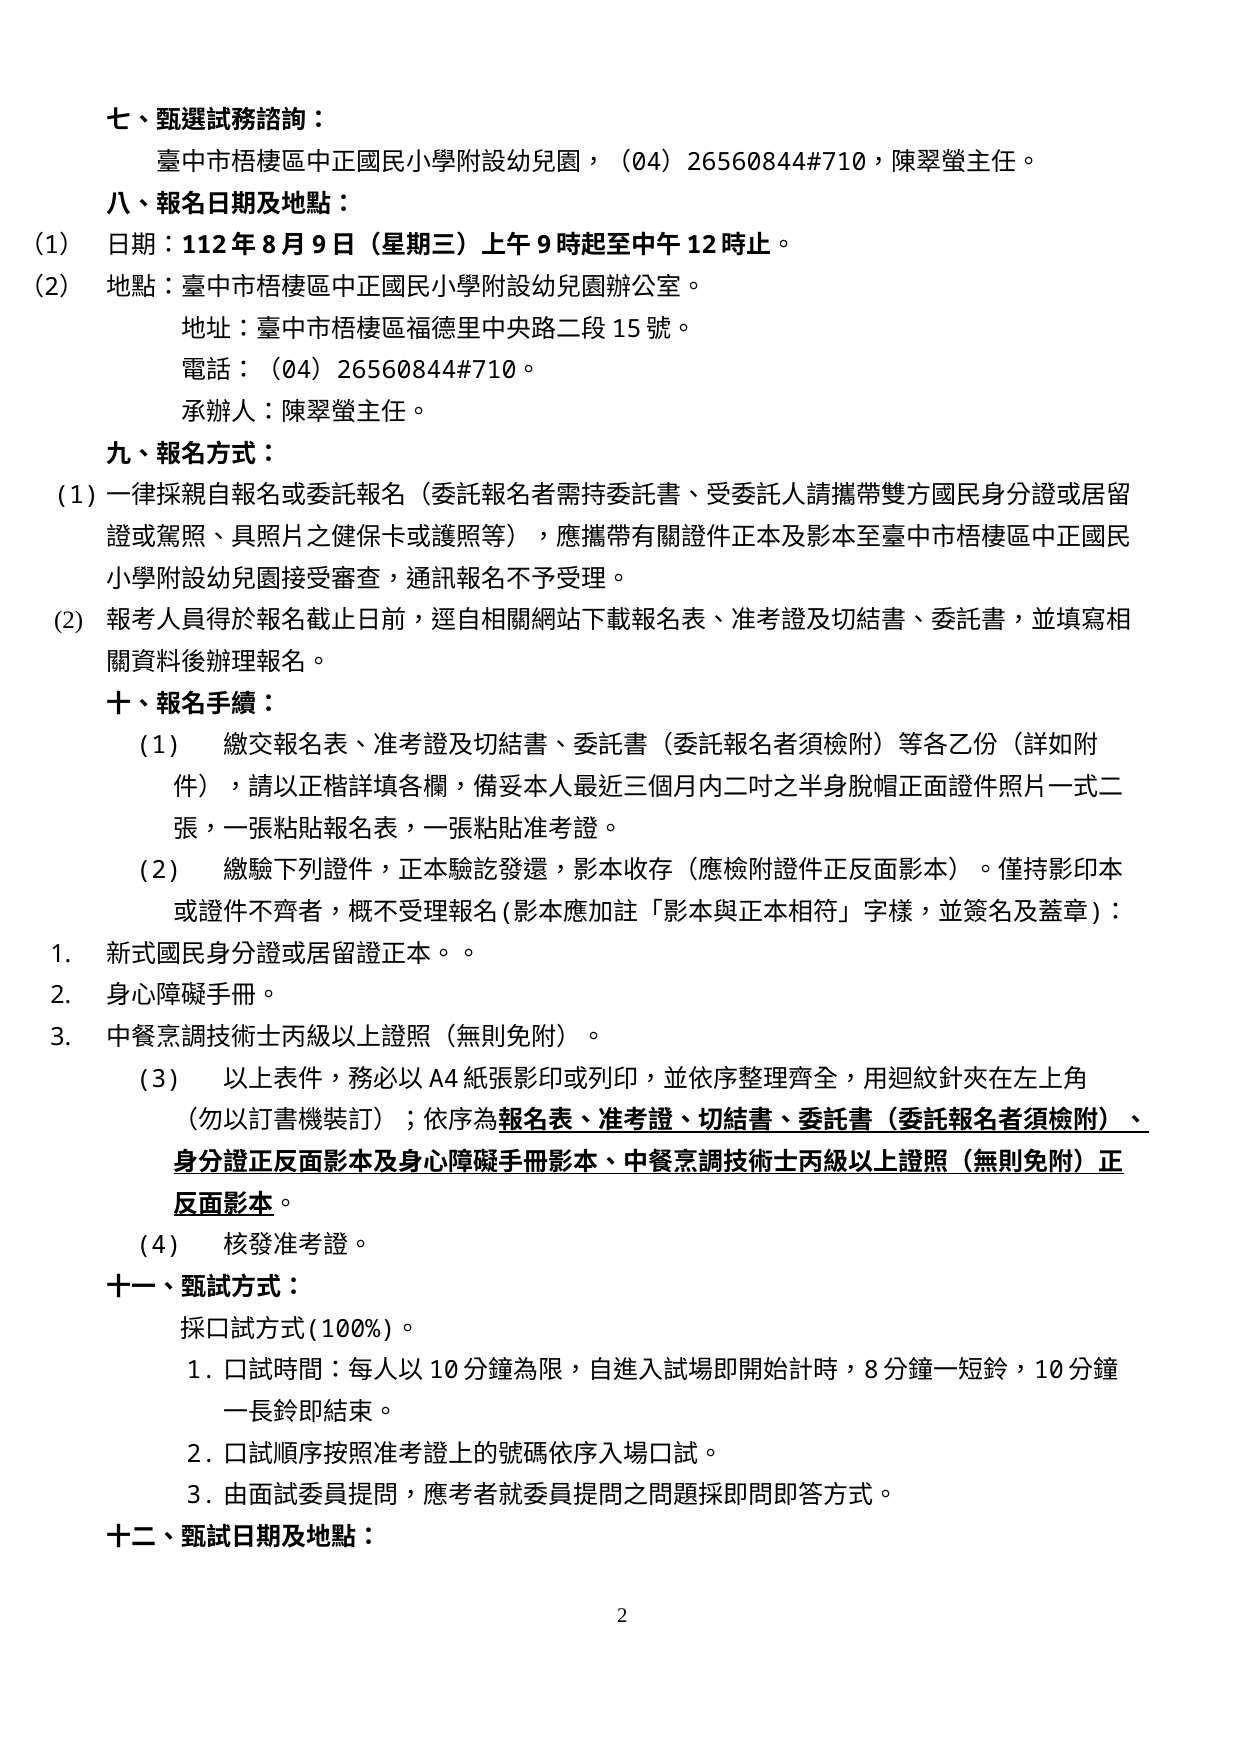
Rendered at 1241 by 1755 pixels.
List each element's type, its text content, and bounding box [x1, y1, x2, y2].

text 十一、甄試方式： [106, 1262, 1137, 1304]
text 地址：臺中市梧棲區福德里中央路二段15號。 [181, 304, 1137, 346]
list 由面試委員提問，應考者就委員提問之問題採即問即答方式。 [186, 1471, 1137, 1512]
text 電話：（04）26560844#710。 [181, 346, 1137, 387]
list 繳驗下列證件，正本驗訖發還，影本收存（應檢附證件正反面影本）。僅持影印本或證件不齊者，概不受理報名(影本應加註「影本與正本相符」字樣，並簽名及蓋章)： [136, 846, 1137, 929]
list 一律採親自報名或委託報名（委託報名者需持委託書、受委託人請攜帶雙方國民身分證或居留證或駕照、具照片之健保卡或護照等），應攜帶有關證件正本及影本至臺中市梧棲區中正國民小學附設幼兒園接受審查，通訊報名不予受理。 [54, 471, 1137, 596]
text 採口試方式(100%)。 [119, 1304, 1137, 1346]
text 十、報名手續： [106, 679, 1137, 721]
list 核發准考證。 [136, 1221, 1137, 1262]
text 八、報名日期及地點： [106, 179, 1137, 221]
list 日期：112年8月9日（星期三）上午9時起至中午12時止。 [19, 221, 1137, 262]
list 地點：臺中市梧棲區中正國民小學附設幼兒園辦公室。 [19, 262, 1137, 304]
list 新式國民身分證或居留證正本。。 [50, 929, 1137, 971]
list 以上表件，務必以A4紙張影印或列印，並依序整理齊全，用迴紋針夾在左上角（勿以訂書機裝訂）；依序為報名表、准考證、切結書、委託書（委託報名者須檢附）、身分證正反面影本及身心障礙手冊影本、中餐烹調技術士丙級以上證照（無則免附）正反面影本。 [136, 1054, 1137, 1221]
list 口試順序按照准考證上的號碼依序入場口試。 [186, 1429, 1137, 1471]
list 中餐烹調技術士丙級以上證照（無則免附）。 [50, 1012, 1137, 1054]
text 十二、甄試日期及地點： [106, 1512, 1137, 1554]
list 身心障礙手冊。 [50, 971, 1137, 1012]
text 九、報名方式： [106, 429, 1137, 471]
list 報考人員得於報名截止日前，逕自相關網站下載報名表、准考證及切結書、委託書，並填寫相關資料後辦理報名。 [54, 596, 1137, 679]
text 臺中市梧棲區中正國民小學附設幼兒園，（04）26560844#710，陳翠螢主任。 [106, 137, 1137, 179]
text 七、甄選試務諮詢： [106, 96, 1137, 137]
text 承辦人：陳翠螢主任。 [181, 387, 1137, 429]
list 繳交報名表、准考證及切結書、委託書（委託報名者須檢附）等各乙份（詳如附件），請以正楷詳填各欄，備妥本人最近三個月内二吋之半身脫帽正面證件照片一式二張，一張粘貼報名表，一張粘貼准考證。 [136, 721, 1137, 846]
list 口試時間：每人以10分鐘為限，自進入試場即開始計時，8分鐘一短鈴，10分鐘一長鈴即結束。 [186, 1346, 1137, 1429]
